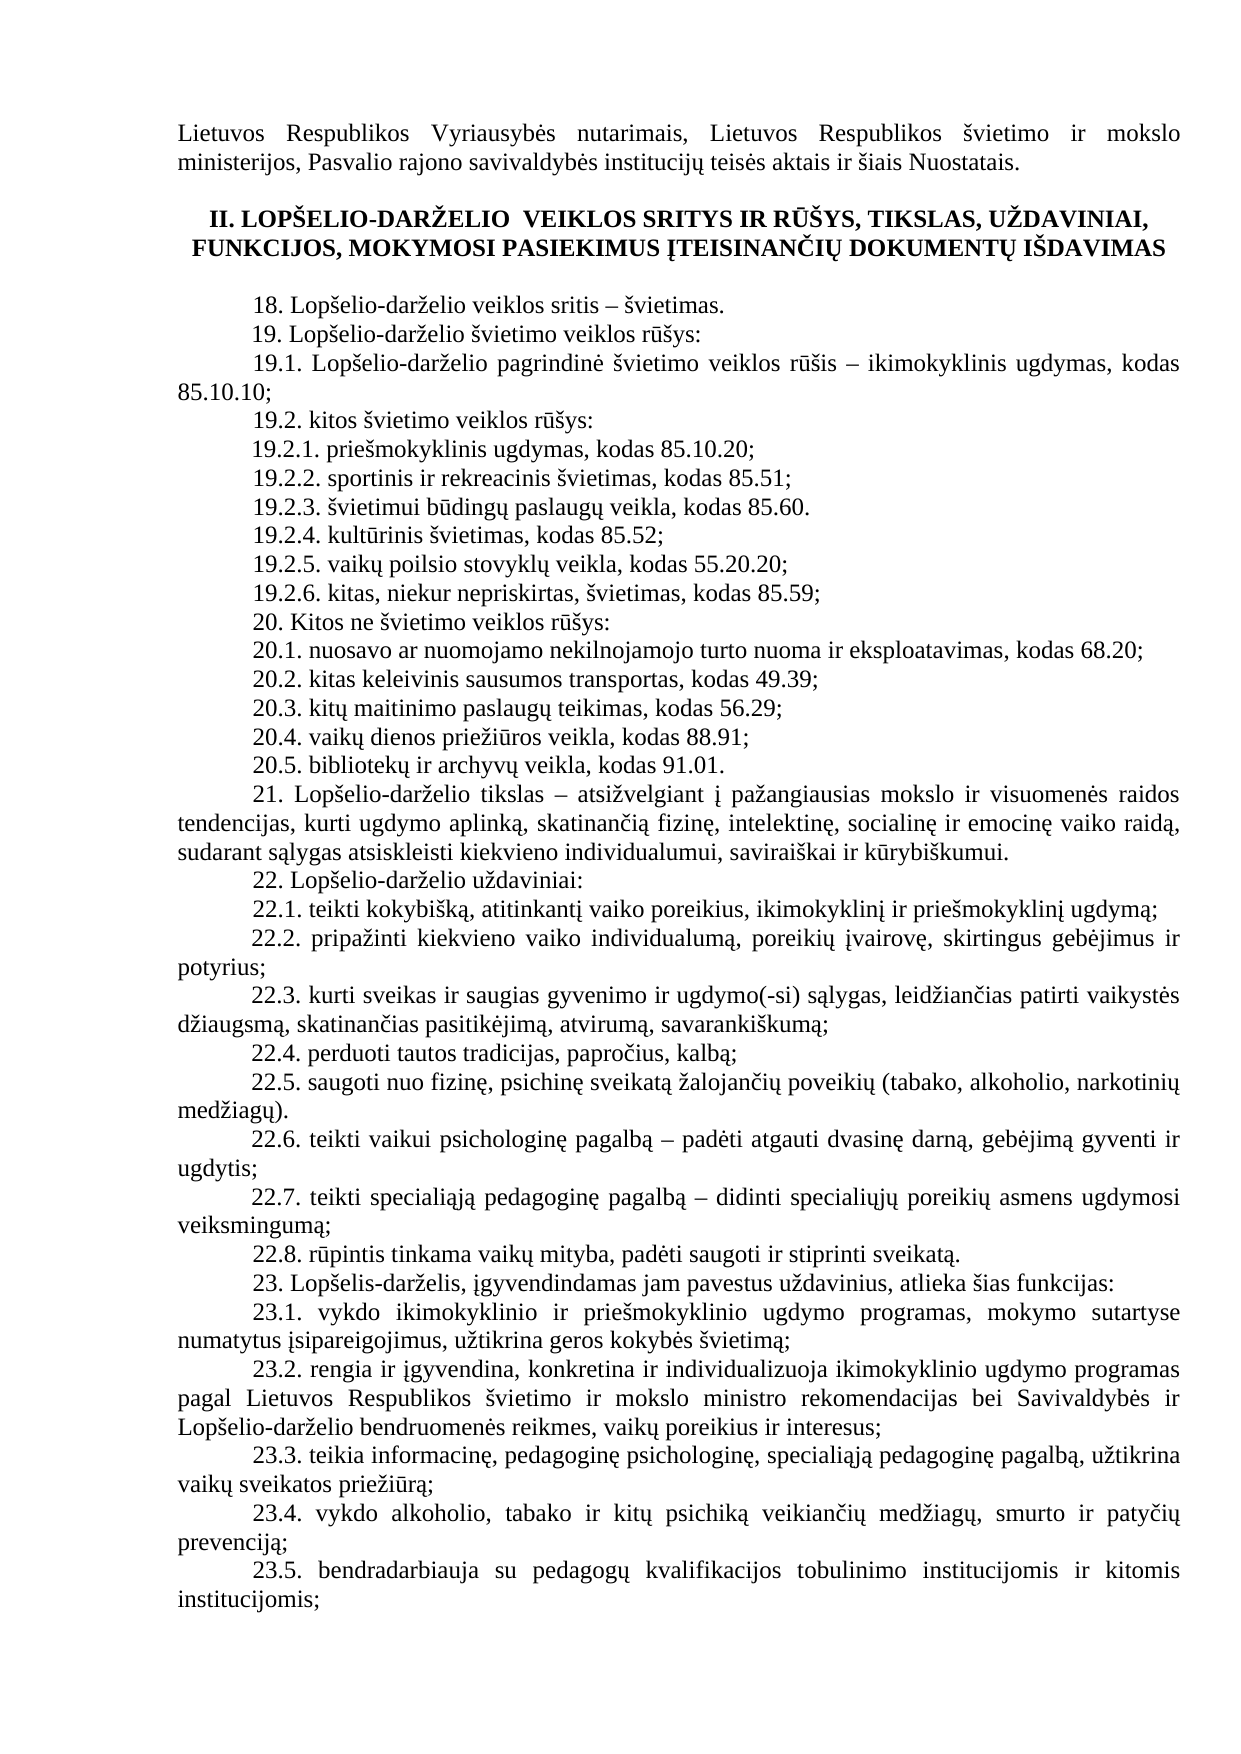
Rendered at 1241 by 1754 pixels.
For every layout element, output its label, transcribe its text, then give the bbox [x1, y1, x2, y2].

text 22.7. teikti specialiąją pedagoginę pagalbą – didinti specialiųjų poreikių asmens ugdymosi veiksmingumą; [177, 1182, 1181, 1239]
text 20. Kitos ne švietimo veiklos rūšys: [177, 607, 1181, 636]
text 18. Lopšelio-darželio veiklos sritis – švietimas. [177, 291, 1181, 319]
text 23.2. rengia ir įgyvendina, konkretina ir individualizuoja ikimokyklinio ugdymo programas pagal Lietuvos Respublikos švietimo ir mokslo ministro rekomendacijas bei Savivaldybės ir Lopšelio-darželio bendruomenės reikmes, vaikų poreikius ir interesus; [177, 1354, 1181, 1441]
text 19.2.4. kultūrinis švietimas, kodas 85.52; [177, 521, 1181, 549]
text II. LOPŠELIO-DARŽELIO VEIKLOS SRITYS IR RŪŠYS, TIKSLAS, UŽDAVINIAI, FUNKCIJOS, MOKYMOSI PASIEKIMUS ĮTEISINANČIŲ DOKUMENTŲ IŠDAVIMAS [177, 204, 1181, 262]
text 23.5. bendradarbiauja su pedagogų kvalifikacijos tobulinimo institucijomis ir kitomis institucijomis; [177, 1556, 1181, 1613]
text 22.2. pripažinti kiekvieno vaiko individualumą, poreikių įvairovę, skirtingus gebėjimus ir potyrius; [177, 923, 1181, 981]
text 20.5. bibliotekų ir archyvų veikla, kodas 91.01. [177, 751, 1181, 779]
text 22.4. perduoti tautos tradicijas, papročius, kalbą; [177, 1038, 1181, 1067]
text 19.2.1. priešmokyklinis ugdymas, kodas 85.10.20; [177, 434, 1181, 463]
text 22.5. saugoti nuo fizinę, psichinę sveikatą žalojančių poveikių (tabako, alkoholio, narkotinių medžiagų). [177, 1067, 1181, 1124]
text 19.1. Lopšelio-darželio pagrindinė švietimo veiklos rūšis – ikimokyklinis ugdymas, kodas 85.10.10; [177, 348, 1181, 406]
text 22.3. kurti sveikas ir saugias gyvenimo ir ugdymo(-si) sąlygas, leidžiančias patirti vaikystės džiaugsmą, skatinančias pasitikėjimą, atvirumą, savarankiškumą; [177, 981, 1181, 1038]
text 19. Lopšelio-darželio švietimo veiklos rūšys: [177, 319, 1181, 348]
text 20.2. kitas keleivinis sausumos transportas, kodas 49.39; [177, 664, 1181, 693]
text Lietuvos Respublikos Vyriausybės nutarimais, Lietuvos Respublikos švietimo ir mokslo ministerijos, Pasvalio rajono savivaldybės institucijų teisės aktais ir šiais Nuostatais. [177, 118, 1181, 176]
text 22. Lopšelio-darželio uždaviniai: [177, 866, 1181, 894]
text 21. Lopšelio-darželio tikslas – atsižvelgiant į pažangiausias mokslo ir visuomenės raidos tendencijas, kurti ugdymo aplinką, skatinančią fizinę, intelektinę, socialinę ir emocinę vaiko raidą, sudarant sąlygas atsiskleisti kiekvieno individualumui, saviraiškai ir kūrybiškumui. [177, 779, 1181, 866]
text 19.2.5. vaikų poilsio stovyklų veikla, kodas 55.20.20; [177, 549, 1181, 578]
text 22.1. teikti kokybišką, atitinkantį vaiko poreikius, ikimokyklinį ir priešmokyklinį ugdymą; [177, 894, 1181, 923]
text 20.1. nuosavo ar nuomojamo nekilnojamojo turto nuoma ir eksploatavimas, kodas 68.20; [177, 636, 1181, 664]
text 22.6. teikti vaikui psichologinę pagalbą – padėti atgauti dvasinę darną, gebėjimą gyventi ir ugdytis; [177, 1124, 1181, 1182]
text 23.4. vykdo alkoholio, tabako ir kitų psichiką veikiančių medžiagų, smurto ir patyčių prevenciją; [177, 1498, 1181, 1556]
text 19.2. kitos švietimo veiklos rūšys: [177, 406, 1181, 434]
text 19.2.6. kitas, niekur nepriskirtas, švietimas, kodas 85.59; [177, 578, 1181, 607]
text 22.8. rūpintis tinkama vaikų mityba, padėti saugoti ir stiprinti sveikatą. [177, 1239, 1181, 1268]
text 19.2.2. sportinis ir rekreacinis švietimas, kodas 85.51; [177, 463, 1181, 492]
text 23.1. vykdo ikimokyklinio ir priešmokyklinio ugdymo programas, mokymo sutartyse numatytus įsipareigojimus, užtikrina geros kokybės švietimą; [177, 1297, 1181, 1354]
text 20.4. vaikų dienos priežiūros veikla, kodas 88.91; [177, 722, 1181, 751]
text 20.3. kitų maitinimo paslaugų teikimas, kodas 56.29; [177, 693, 1181, 722]
text 19.2.3. švietimui būdingų paslaugų veikla, kodas 85.60. [177, 492, 1181, 521]
text 23.3. teikia informacinę, pedagoginę psichologinę, specialiąją pedagoginę pagalbą, užtikrina vaikų sveikatos priežiūrą; [177, 1441, 1181, 1498]
text 23. Lopšelis-darželis, įgyvendindamas jam pavestus uždavinius, atlieka šias funkcijas: [177, 1268, 1181, 1297]
